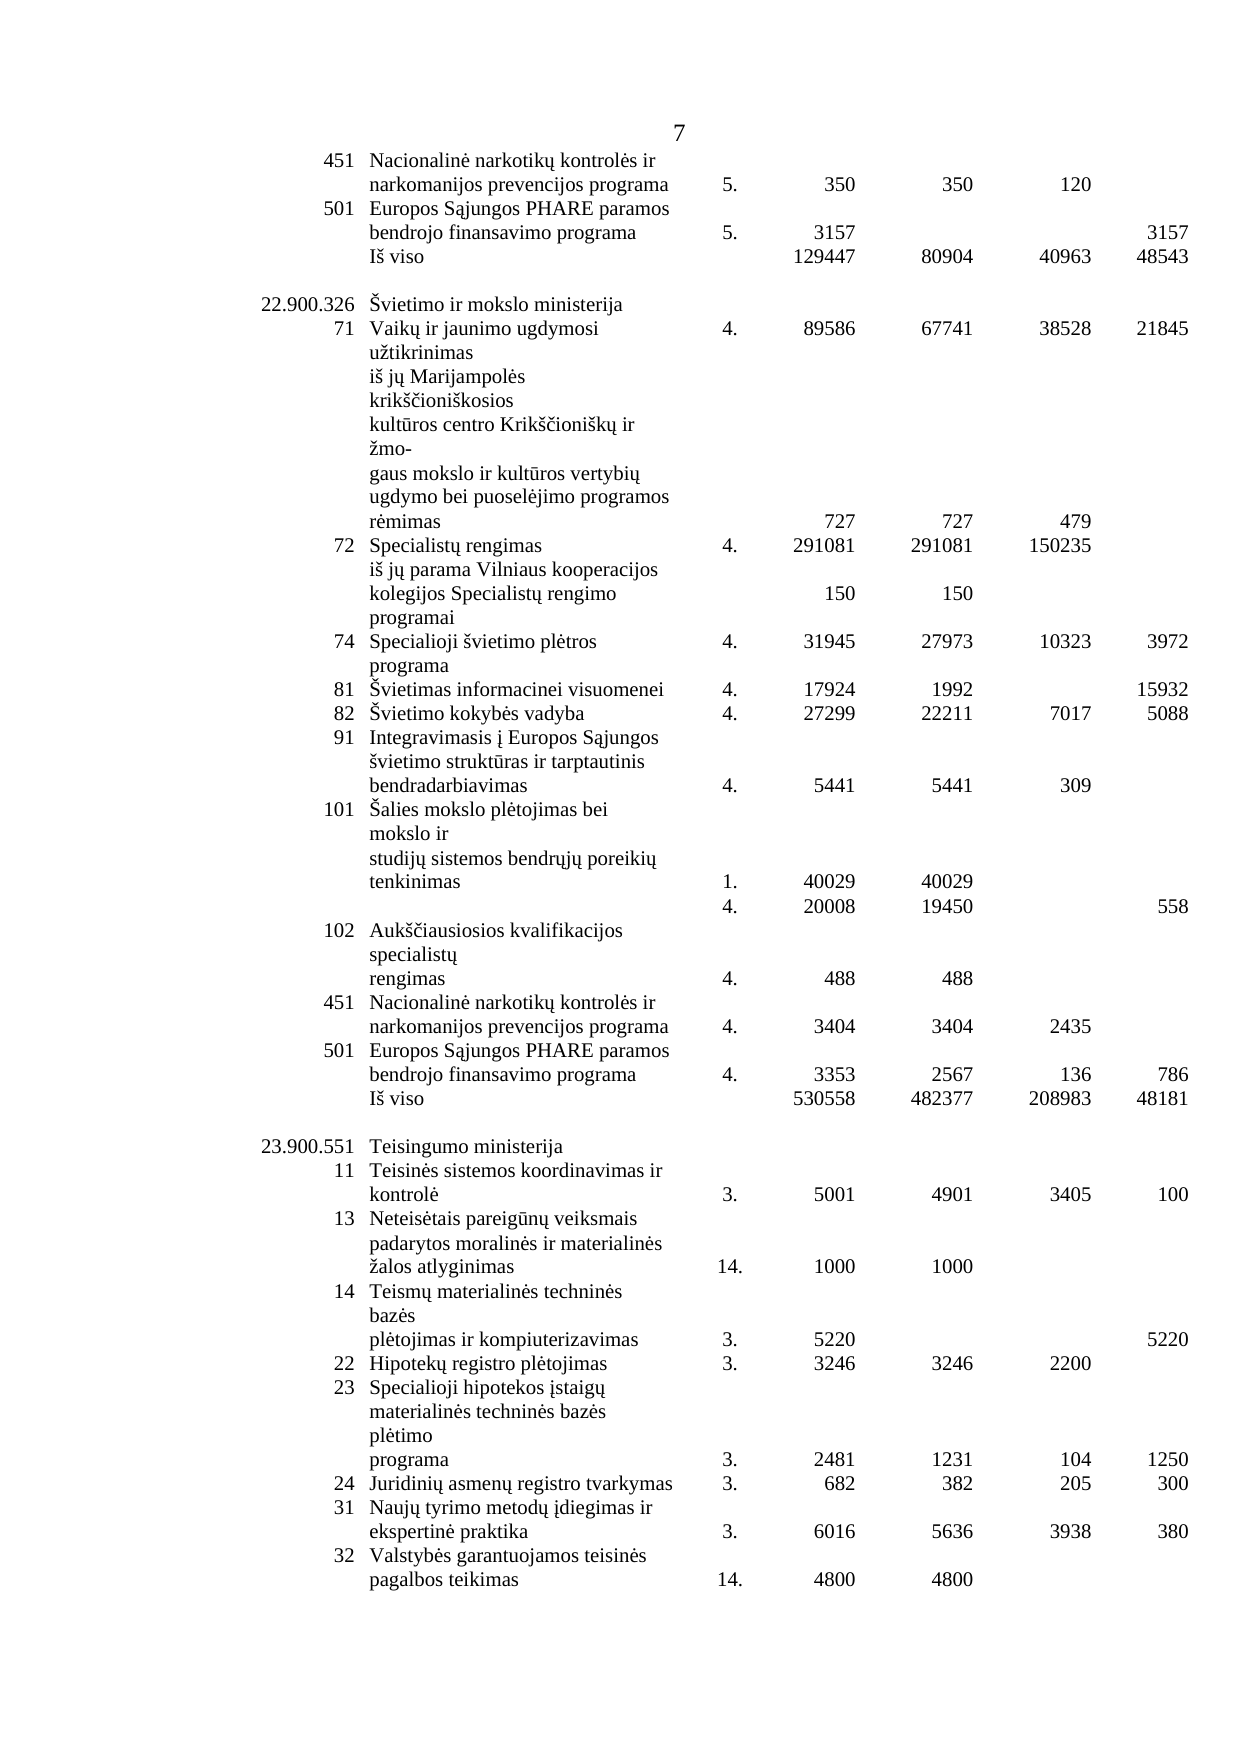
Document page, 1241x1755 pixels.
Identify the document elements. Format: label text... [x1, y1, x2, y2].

table_cell [863, 1543, 980, 1567]
table_cell [863, 1399, 980, 1447]
table_cell [980, 894, 1098, 918]
table_cell [1099, 292, 1196, 316]
table_cell narkomanijos prevencijos programa [362, 1014, 680, 1038]
table_cell [680, 1230, 779, 1254]
table_cell 3. [680, 1182, 779, 1206]
table_cell 205 [980, 1471, 1098, 1495]
table_cell [177, 220, 362, 244]
table_cell [1099, 1351, 1196, 1375]
table_cell [680, 1495, 779, 1519]
table_cell [779, 148, 863, 172]
table_cell 558 [1099, 894, 1196, 918]
table_cell 5. [680, 172, 779, 196]
table_cell [1099, 460, 1196, 484]
table_cell [863, 1495, 980, 1519]
table_cell [177, 870, 362, 893]
table_cell [980, 1327, 1098, 1351]
table_cell 4. [680, 894, 779, 918]
table_cell [1099, 148, 1196, 172]
table_cell 727 [863, 509, 980, 533]
table_cell [980, 1399, 1098, 1447]
table_cell [177, 412, 362, 460]
table_cell [980, 1134, 1098, 1158]
table_cell [177, 460, 362, 484]
table_cell Vaikų ir jaunimo ugdymosi užtikrinimas [362, 316, 680, 364]
table_cell 501 [177, 1038, 362, 1062]
table_cell kolegijos Specialistų rengimo programai [362, 581, 680, 629]
table_cell gaus mokslo ir kultūros vertybių [362, 460, 680, 484]
table_cell [680, 412, 779, 460]
table_cell [680, 460, 779, 484]
table_cell 31945 [779, 629, 863, 677]
table_cell 14 [177, 1279, 362, 1327]
table_cell 3. [680, 1351, 779, 1375]
table_cell 71 [177, 316, 362, 364]
table_cell [680, 509, 779, 533]
table_cell [980, 870, 1098, 893]
table_cell 22 [177, 1351, 362, 1375]
table_cell [863, 1327, 980, 1351]
table_cell 19450 [863, 894, 980, 918]
table_cell 40029 [779, 870, 863, 893]
table_cell 14. [680, 1255, 779, 1278]
table_cell [779, 918, 863, 966]
table_cell 102 [177, 918, 362, 966]
table_cell 1000 [863, 1255, 980, 1278]
table_cell rengimas [362, 966, 680, 990]
table_cell 4. [680, 316, 779, 364]
table_cell 682 [779, 1471, 863, 1495]
table_cell [177, 1062, 362, 1086]
table_cell [980, 364, 1098, 412]
table_cell [779, 749, 863, 773]
table_cell rėmimas [362, 509, 680, 533]
table_cell [1099, 364, 1196, 412]
table_cell [779, 1399, 863, 1447]
table_cell Iš viso [362, 244, 680, 268]
table_cell [980, 1543, 1098, 1567]
table_cell 4800 [779, 1567, 863, 1591]
table_cell [779, 1110, 863, 1134]
table_cell 11 [177, 1158, 362, 1182]
table_cell 3. [680, 1519, 779, 1543]
table_cell 1000 [779, 1255, 863, 1278]
table_cell 3246 [779, 1351, 863, 1375]
table_cell [863, 749, 980, 773]
table_cell Specialioji hipotekos įstaigų [362, 1375, 680, 1399]
table_cell 15932 [1099, 677, 1196, 701]
table_cell [863, 1110, 980, 1134]
table_cell [980, 485, 1098, 508]
table_cell [680, 364, 779, 412]
table_cell 309 [980, 773, 1098, 797]
table_cell [680, 268, 779, 292]
table_cell 5441 [863, 773, 980, 797]
table_cell 72 [177, 533, 362, 557]
table_cell [680, 1206, 779, 1230]
table_cell 1250 [1099, 1447, 1196, 1471]
table_cell [779, 1279, 863, 1327]
table_cell [863, 1206, 980, 1230]
table_cell Neteisėtais pareigūnų veiksmais [362, 1206, 680, 1230]
table_cell 727 [779, 509, 863, 533]
table_cell [779, 1543, 863, 1567]
table_cell 291081 [779, 533, 863, 557]
table_cell [863, 990, 980, 1014]
table_cell [863, 292, 980, 316]
table_cell [1099, 1110, 1196, 1134]
table_cell Nacionalinė narkotikų kontrolės ir [362, 148, 680, 172]
table_cell 81 [177, 677, 362, 701]
table_cell [779, 364, 863, 412]
table_cell 488 [863, 966, 980, 990]
table_cell [680, 557, 779, 581]
table_cell 3157 [779, 220, 863, 244]
table_cell [863, 1279, 980, 1327]
table_cell 74 [177, 629, 362, 677]
table_cell 2481 [779, 1447, 863, 1471]
table_cell [863, 797, 980, 845]
table_cell 3972 [1099, 629, 1196, 677]
table_cell 2567 [863, 1062, 980, 1086]
table_cell [1099, 1567, 1196, 1591]
table_cell 4. [680, 533, 779, 557]
table_cell [980, 749, 1098, 773]
table_cell žalos atlyginimas [362, 1255, 680, 1278]
table_cell 4. [680, 701, 779, 725]
table_cell [177, 1230, 362, 1254]
table_cell 150 [779, 581, 863, 629]
table_cell [1099, 1279, 1196, 1327]
table_cell [1099, 172, 1196, 196]
table_cell 31 [177, 1495, 362, 1519]
table_cell 1231 [863, 1447, 980, 1471]
table_cell 22211 [863, 701, 980, 725]
table_cell [980, 148, 1098, 172]
table_cell 6016 [779, 1519, 863, 1543]
table_cell [680, 148, 779, 172]
table_cell [779, 1375, 863, 1399]
table_cell 4. [680, 677, 779, 701]
table_cell 150 [863, 581, 980, 629]
table_cell [980, 1255, 1098, 1278]
table_cell Šalies mokslo plėtojimas bei mokslo ir [362, 797, 680, 845]
table_cell kultūros centro Krikščioniškų ir žmo- [362, 412, 680, 460]
table_cell [177, 894, 362, 918]
table_cell Integravimasis į Europos Sąjungos [362, 725, 680, 749]
table_cell 14. [680, 1567, 779, 1591]
table_cell [1099, 1543, 1196, 1567]
table_cell 4. [680, 1014, 779, 1038]
table_cell [1099, 268, 1196, 292]
table_cell [680, 292, 779, 316]
table_cell [1099, 1230, 1196, 1254]
table_cell Juridinių asmenų registro tvarkymas [362, 1471, 680, 1495]
table_cell [1099, 509, 1196, 533]
table_cell iš jų parama Vilniaus kooperacijos [362, 557, 680, 581]
table_cell 3246 [863, 1351, 980, 1375]
table_cell [779, 1206, 863, 1230]
table_cell Specialistų rengimas [362, 533, 680, 557]
table_cell [680, 581, 779, 629]
table_cell 120 [980, 172, 1098, 196]
table_cell [863, 1230, 980, 1254]
table_cell [680, 1158, 779, 1182]
table_cell [863, 1375, 980, 1399]
table_cell [1099, 557, 1196, 581]
table_cell [779, 1038, 863, 1062]
table_cell 1. [680, 870, 779, 893]
table_cell 5441 [779, 773, 863, 797]
table_cell [1099, 412, 1196, 460]
table_cell 32 [177, 1543, 362, 1567]
table_cell 3938 [980, 1519, 1098, 1543]
table_cell [980, 1279, 1098, 1327]
table_cell [863, 148, 980, 172]
table_cell studijų sistemos bendrųjų poreikių [362, 845, 680, 869]
table_cell [980, 1206, 1098, 1230]
table_cell 208983 [980, 1086, 1098, 1110]
table_cell [680, 1375, 779, 1399]
table_cell 23.900.551 [177, 1134, 362, 1158]
table_cell [779, 557, 863, 581]
table_cell [177, 966, 362, 990]
table_cell [863, 220, 980, 244]
table_cell [863, 412, 980, 460]
table_cell [177, 1110, 362, 1134]
table_cell 91 [177, 725, 362, 749]
table_cell [779, 990, 863, 1014]
table_cell [1099, 773, 1196, 797]
table_cell [1099, 485, 1196, 508]
table_cell švietimo struktūras ir tarptautinis [362, 749, 680, 773]
table_cell [680, 990, 779, 1014]
table_cell 13 [177, 1206, 362, 1230]
table_cell [177, 364, 362, 412]
table_cell [779, 268, 863, 292]
table_cell 3404 [779, 1014, 863, 1038]
table_cell ugdymo bei puoselėjimo programos [362, 485, 680, 508]
table_cell 10323 [980, 629, 1098, 677]
table_cell [1099, 1399, 1196, 1447]
table_cell 104 [980, 1447, 1098, 1471]
table_cell [177, 845, 362, 869]
table_cell [1099, 845, 1196, 869]
table_cell 27973 [863, 629, 980, 677]
table_cell Hipotekų registro plėtojimas [362, 1351, 680, 1375]
table_cell 100 [1099, 1182, 1196, 1206]
table_cell [779, 196, 863, 220]
table_cell [980, 918, 1098, 966]
table_cell [680, 1086, 779, 1110]
table_cell padarytos moralinės ir materialinės [362, 1230, 680, 1254]
table_cell [779, 1134, 863, 1158]
table_cell [980, 1158, 1098, 1182]
table_cell [680, 196, 779, 220]
table_cell [863, 268, 980, 292]
table_cell [177, 485, 362, 508]
table_cell [863, 485, 980, 508]
table_cell [177, 749, 362, 773]
table_cell [1099, 1134, 1196, 1158]
table_cell 21845 [1099, 316, 1196, 364]
table_cell 451 [177, 148, 362, 172]
table_cell [177, 1447, 362, 1471]
table_cell 482377 [863, 1086, 980, 1110]
table_cell [177, 1327, 362, 1351]
table_cell [980, 292, 1098, 316]
table_cell 3353 [779, 1062, 863, 1086]
table_cell [980, 220, 1098, 244]
table_cell [1099, 1495, 1196, 1519]
table_cell [980, 1495, 1098, 1519]
table_cell bendradarbiavimas [362, 773, 680, 797]
table_cell [863, 725, 980, 749]
table_cell Aukščiausiosios kvalifikacijos specialistų [362, 918, 680, 966]
table_cell 3405 [980, 1182, 1098, 1206]
table_cell [177, 1567, 362, 1591]
table_cell iš jų Marijampolės krikščioniškosios [362, 364, 680, 412]
table_cell 1992 [863, 677, 980, 701]
table_cell 5001 [779, 1182, 863, 1206]
table_cell bendrojo finansavimo programa [362, 1062, 680, 1086]
table_cell [362, 268, 680, 292]
table_cell [177, 268, 362, 292]
table_cell [680, 1038, 779, 1062]
table_cell 82 [177, 701, 362, 725]
table_cell Švietimo ir mokslo ministerija [362, 292, 680, 316]
table_cell [863, 845, 980, 869]
table_cell [863, 196, 980, 220]
table_cell 17924 [779, 677, 863, 701]
table_cell 7017 [980, 701, 1098, 725]
table_cell [1099, 1158, 1196, 1182]
table_cell [980, 677, 1098, 701]
table_cell [1099, 749, 1196, 773]
table_cell ekspertinė praktika [362, 1519, 680, 1543]
table_cell 136 [980, 1062, 1098, 1086]
table_cell [680, 1110, 779, 1134]
table_cell 451 [177, 990, 362, 1014]
table_cell [779, 460, 863, 484]
table_cell [1099, 966, 1196, 990]
table_cell [680, 1279, 779, 1327]
table_cell [779, 797, 863, 845]
table_cell 3. [680, 1327, 779, 1351]
table_cell 488 [779, 966, 863, 990]
table_cell [680, 918, 779, 966]
table_cell [980, 1110, 1098, 1134]
table_cell [980, 725, 1098, 749]
table_cell [680, 725, 779, 749]
table_cell plėtojimas ir kompiuterizavimas [362, 1327, 680, 1351]
table_cell materialinės techninės bazės plėtimo [362, 1399, 680, 1447]
table_cell [680, 797, 779, 845]
table_cell [779, 292, 863, 316]
table_cell [1099, 533, 1196, 557]
table_cell 4. [680, 966, 779, 990]
table_cell [1099, 1206, 1196, 1230]
table_cell [980, 1375, 1098, 1399]
table_cell bendrojo finansavimo programa [362, 220, 680, 244]
table_cell [863, 1158, 980, 1182]
table_cell 89586 [779, 316, 863, 364]
table_cell 27299 [779, 701, 863, 725]
table_cell [177, 773, 362, 797]
table_cell [177, 172, 362, 196]
table_cell 4901 [863, 1182, 980, 1206]
table_cell Teismų materialinės techninės bazės [362, 1279, 680, 1327]
table_cell 2435 [980, 1014, 1098, 1038]
table_cell [1099, 990, 1196, 1014]
table_cell [177, 1086, 362, 1110]
table_cell [362, 894, 680, 918]
table_cell [680, 485, 779, 508]
table_cell 48181 [1099, 1086, 1196, 1110]
table_cell 291081 [863, 533, 980, 557]
table_cell 3157 [1099, 220, 1196, 244]
table_cell [1099, 1014, 1196, 1038]
table_cell 48543 [1099, 244, 1196, 268]
table_cell [1099, 918, 1196, 966]
table_cell [779, 412, 863, 460]
table_cell Teisinės sistemos koordinavimas ir [362, 1158, 680, 1182]
table_cell Švietimo kokybės vadyba [362, 701, 680, 725]
table_cell 5220 [1099, 1327, 1196, 1351]
table_cell [980, 581, 1098, 629]
table_cell [1099, 797, 1196, 845]
table_cell [779, 1158, 863, 1182]
table_cell [680, 244, 779, 268]
table_cell 24 [177, 1471, 362, 1495]
table_cell [177, 1182, 362, 1206]
table_cell Teisingumo ministerija [362, 1134, 680, 1158]
table_cell 4. [680, 1062, 779, 1086]
table_cell 40963 [980, 244, 1098, 268]
table_cell 786 [1099, 1062, 1196, 1086]
table_cell [779, 1230, 863, 1254]
table_cell [177, 557, 362, 581]
table_cell 4800 [863, 1567, 980, 1591]
table_cell [863, 557, 980, 581]
table_cell Europos Sąjungos PHARE paramos [362, 1038, 680, 1062]
table_cell 3. [680, 1471, 779, 1495]
table_cell [980, 1230, 1098, 1254]
table_cell 38528 [980, 316, 1098, 364]
table_cell [680, 749, 779, 773]
table_cell Europos Sąjungos PHARE paramos [362, 196, 680, 220]
table_cell [980, 1567, 1098, 1591]
table_cell 5088 [1099, 701, 1196, 725]
table_cell Naujų tyrimo metodų įdiegimas ir [362, 1495, 680, 1519]
table_cell [980, 196, 1098, 220]
table_cell [980, 797, 1098, 845]
table_cell 4. [680, 773, 779, 797]
table_cell 22.900.326 [177, 292, 362, 316]
table_cell [863, 918, 980, 966]
table_cell 2200 [980, 1351, 1098, 1375]
table_cell 3. [680, 1447, 779, 1471]
table_cell 4. [680, 629, 779, 677]
table_cell 150235 [980, 533, 1098, 557]
table_cell [1099, 1375, 1196, 1399]
table_cell 67741 [863, 316, 980, 364]
table_cell 80904 [863, 244, 980, 268]
table_cell 5636 [863, 1519, 980, 1543]
table_cell Specialioji švietimo plėtros programa [362, 629, 680, 677]
table_cell 101 [177, 797, 362, 845]
table_cell 300 [1099, 1471, 1196, 1495]
table_cell [779, 725, 863, 749]
table_cell [680, 1134, 779, 1158]
table_cell 350 [779, 172, 863, 196]
table_cell 3404 [863, 1014, 980, 1038]
table_cell [779, 845, 863, 869]
table_cell [980, 412, 1098, 460]
table_cell [177, 1519, 362, 1543]
table_cell 5. [680, 220, 779, 244]
table_cell [980, 966, 1098, 990]
table_cell [362, 1110, 680, 1134]
table_cell [779, 485, 863, 508]
table_cell [680, 1399, 779, 1447]
table_cell tenkinimas [362, 870, 680, 893]
table_cell 501 [177, 196, 362, 220]
table_cell [980, 845, 1098, 869]
table_cell 23 [177, 1375, 362, 1399]
table_cell [1099, 196, 1196, 220]
table_cell Švietimas informacinei visuomenei [362, 677, 680, 701]
table_cell Iš viso [362, 1086, 680, 1110]
table_cell [680, 1543, 779, 1567]
table_cell [980, 268, 1098, 292]
table_cell [863, 1038, 980, 1062]
table_cell [980, 460, 1098, 484]
table_cell [863, 460, 980, 484]
table_cell [1099, 1255, 1196, 1278]
table_cell [177, 1255, 362, 1278]
table_cell 129447 [779, 244, 863, 268]
table_cell kontrolė [362, 1182, 680, 1206]
table_cell [177, 244, 362, 268]
table_cell Nacionalinė narkotikų kontrolės ir [362, 990, 680, 1014]
table_cell [980, 990, 1098, 1014]
table_cell 350 [863, 172, 980, 196]
table_cell [177, 1014, 362, 1038]
table_cell 20008 [779, 894, 863, 918]
table_cell 382 [863, 1471, 980, 1495]
table_cell [1099, 1038, 1196, 1062]
table_cell narkomanijos prevencijos programa [362, 172, 680, 196]
table_cell [863, 364, 980, 412]
table_cell 40029 [863, 870, 980, 893]
table_cell [1099, 725, 1196, 749]
table_cell [863, 1134, 980, 1158]
table_cell pagalbos teikimas [362, 1567, 680, 1591]
table_cell 5220 [779, 1327, 863, 1351]
table_cell [779, 1495, 863, 1519]
table_cell [980, 1038, 1098, 1062]
table_cell 479 [980, 509, 1098, 533]
table_cell [177, 1399, 362, 1447]
table_cell 530558 [779, 1086, 863, 1110]
table_cell [980, 557, 1098, 581]
table_cell [177, 509, 362, 533]
table_cell programa [362, 1447, 680, 1471]
table_cell [1099, 870, 1196, 893]
table_cell [1099, 581, 1196, 629]
table_cell 380 [1099, 1519, 1196, 1543]
table_cell [680, 845, 779, 869]
table_cell [177, 581, 362, 629]
table_cell Valstybės garantuojamos teisinės [362, 1543, 680, 1567]
